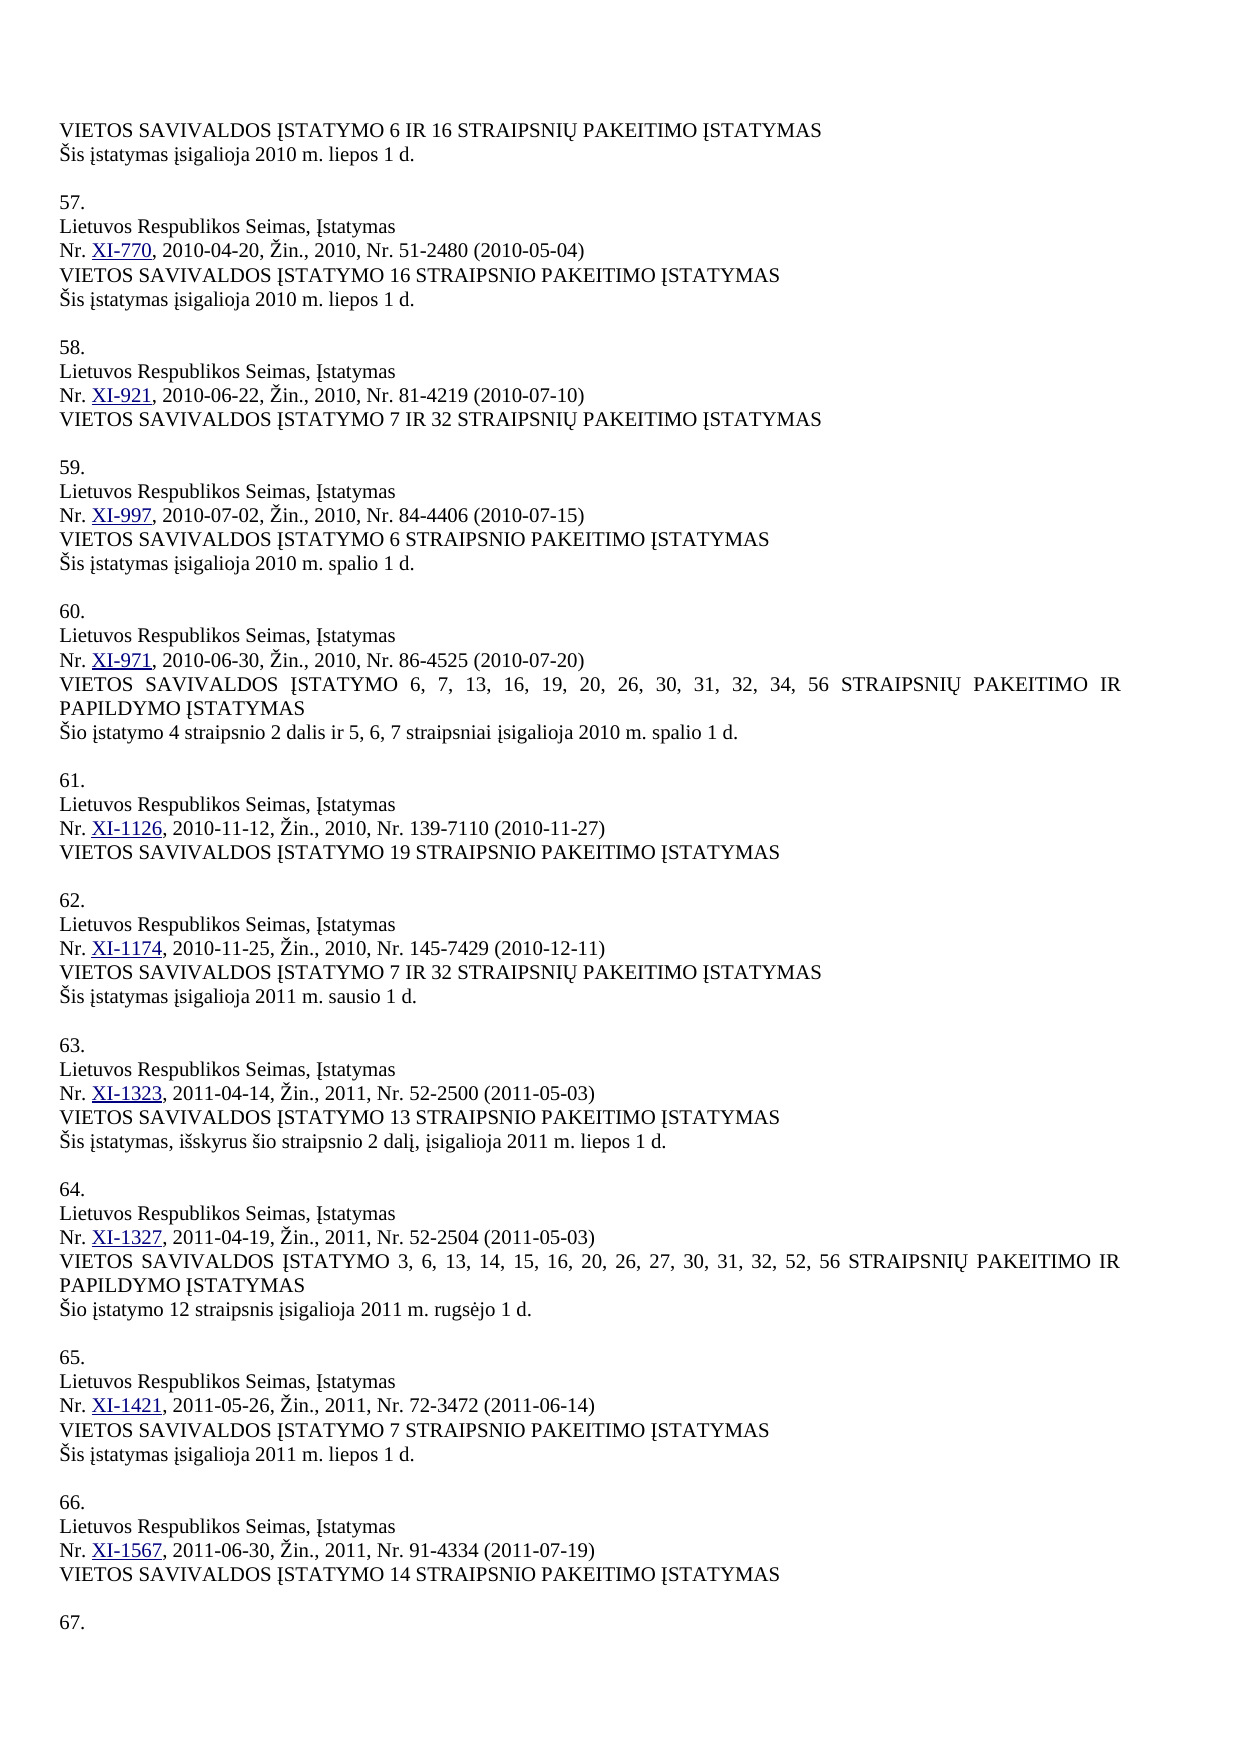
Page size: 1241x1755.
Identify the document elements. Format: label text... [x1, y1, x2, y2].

text VIETOS SAVIVALDOS ĮSTATYMO 19 STRAIPSNIO PAKEITIMO ĮSTATYMAS [59, 840, 1122, 864]
text Lietuvos Respublikos Seimas, Įstatymas [59, 1514, 1122, 1538]
text Nr. XI-1567, 2011-06-30, Žin., 2011, Nr. 91-4334 (2011-07-19) [59, 1538, 1122, 1562]
text VIETOS SAVIVALDOS ĮSTATYMO 7 IR 32 STRAIPSNIŲ PAKEITIMO ĮSTATYMAS [59, 960, 1122, 984]
text 62. [59, 888, 1122, 912]
text Nr. XI-1174, 2010-11-25, Žin., 2010, Nr. 145-7429 (2010-12-11) [59, 936, 1122, 960]
text 57. [59, 190, 1122, 214]
text Nr. XI-1327, 2011-04-19, Žin., 2011, Nr. 52-2504 (2011-05-03) [59, 1225, 1122, 1249]
text VIETOS SAVIVALDOS ĮSTATYMO 16 STRAIPSNIO PAKEITIMO ĮSTATYMAS [59, 262, 1122, 287]
text 65. [59, 1345, 1122, 1369]
text Lietuvos Respublikos Seimas, Įstatymas [59, 214, 1122, 238]
text Nr. XI-1421, 2011-05-26, Žin., 2011, Nr. 72-3472 (2011-06-14) [59, 1393, 1122, 1417]
text 63. [59, 1032, 1122, 1057]
text Nr. XI-971, 2010-06-30, Žin., 2010, Nr. 86-4525 (2010-07-20) [59, 647, 1122, 672]
text 64. [59, 1177, 1122, 1201]
text Lietuvos Respublikos Seimas, Įstatymas [59, 623, 1122, 647]
text VIETOS SAVIVALDOS ĮSTATYMO 14 STRAIPSNIO PAKEITIMO ĮSTATYMAS [59, 1562, 1122, 1586]
text 60. [59, 599, 1122, 623]
text 58. [59, 335, 1122, 359]
text Šio įstatymo 12 straipsnis įsigalioja 2011 m. rugsėjo 1 d. [59, 1297, 1122, 1321]
text Lietuvos Respublikos Seimas, Įstatymas [59, 912, 1122, 936]
text Šis įstatymas, išskyrus šio straipsnio 2 dalį, įsigalioja 2011 m. liepos 1 d. [59, 1129, 1122, 1153]
text VIETOS SAVIVALDOS ĮSTATYMO 6, 7, 13, 16, 19, 20, 26, 30, 31, 32, 34, 56 STRAIPSNIŲ PAKEITIMO IR PAPILDYMO ĮSTATYMAS [59, 672, 1122, 720]
text VIETOS SAVIVALDOS ĮSTATYMO 6 STRAIPSNIO PAKEITIMO ĮSTATYMAS [59, 527, 1122, 551]
text Lietuvos Respublikos Seimas, Įstatymas [59, 1201, 1122, 1225]
text Lietuvos Respublikos Seimas, Įstatymas [59, 792, 1122, 816]
text 67. [59, 1610, 1122, 1634]
text 59. [59, 455, 1122, 479]
text Nr. XI-1126, 2010-11-12, Žin., 2010, Nr. 139-7110 (2010-11-27) [59, 816, 1122, 840]
text Lietuvos Respublikos Seimas, Įstatymas [59, 359, 1122, 383]
text VIETOS SAVIVALDOS ĮSTATYMO 7 IR 32 STRAIPSNIŲ PAKEITIMO ĮSTATYMAS [59, 407, 1122, 431]
text Nr. XI-770, 2010-04-20, Žin., 2010, Nr. 51-2480 (2010-05-04) [59, 238, 1122, 262]
text Lietuvos Respublikos Seimas, Įstatymas [59, 479, 1122, 503]
text Šis įstatymas įsigalioja 2010 m. spalio 1 d. [59, 551, 1122, 575]
text Lietuvos Respublikos Seimas, Įstatymas [59, 1369, 1122, 1393]
text VIETOS SAVIVALDOS ĮSTATYMO 3, 6, 13, 14, 15, 16, 20, 26, 27, 30, 31, 32, 52, 56 STRAIPSNIŲ PAKEITIMO IR PAPILDYMO ĮSTATYMAS [59, 1249, 1122, 1297]
text Nr. XI-997, 2010-07-02, Žin., 2010, Nr. 84-4406 (2010-07-15) [59, 503, 1122, 527]
text 66. [59, 1490, 1122, 1514]
text Šio įstatymo 4 straipsnio 2 dalis ir 5, 6, 7 straipsniai įsigalioja 2010 m. spalio 1 d. [59, 720, 1122, 744]
text Nr. XI-921, 2010-06-22, Žin., 2010, Nr. 81-4219 (2010-07-10) [59, 383, 1122, 407]
text VIETOS SAVIVALDOS ĮSTATYMO 6 IR 16 STRAIPSNIŲ PAKEITIMO ĮSTATYMAS [59, 118, 1122, 142]
text Lietuvos Respublikos Seimas, Įstatymas [59, 1057, 1122, 1081]
text Šis įstatymas įsigalioja 2011 m. sausio 1 d. [59, 984, 1122, 1008]
text VIETOS SAVIVALDOS ĮSTATYMO 13 STRAIPSNIO PAKEITIMO ĮSTATYMAS [59, 1105, 1122, 1129]
text Šis įstatymas įsigalioja 2011 m. liepos 1 d. [59, 1442, 1122, 1466]
text Šis įstatymas įsigalioja 2010 m. liepos 1 d. [59, 142, 1122, 166]
text Nr. XI-1323, 2011-04-14, Žin., 2011, Nr. 52-2500 (2011-05-03) [59, 1081, 1122, 1105]
text VIETOS SAVIVALDOS ĮSTATYMO 7 STRAIPSNIO PAKEITIMO ĮSTATYMAS [59, 1417, 1122, 1442]
text Šis įstatymas įsigalioja 2010 m. liepos 1 d. [59, 287, 1122, 311]
text 61. [59, 768, 1122, 792]
